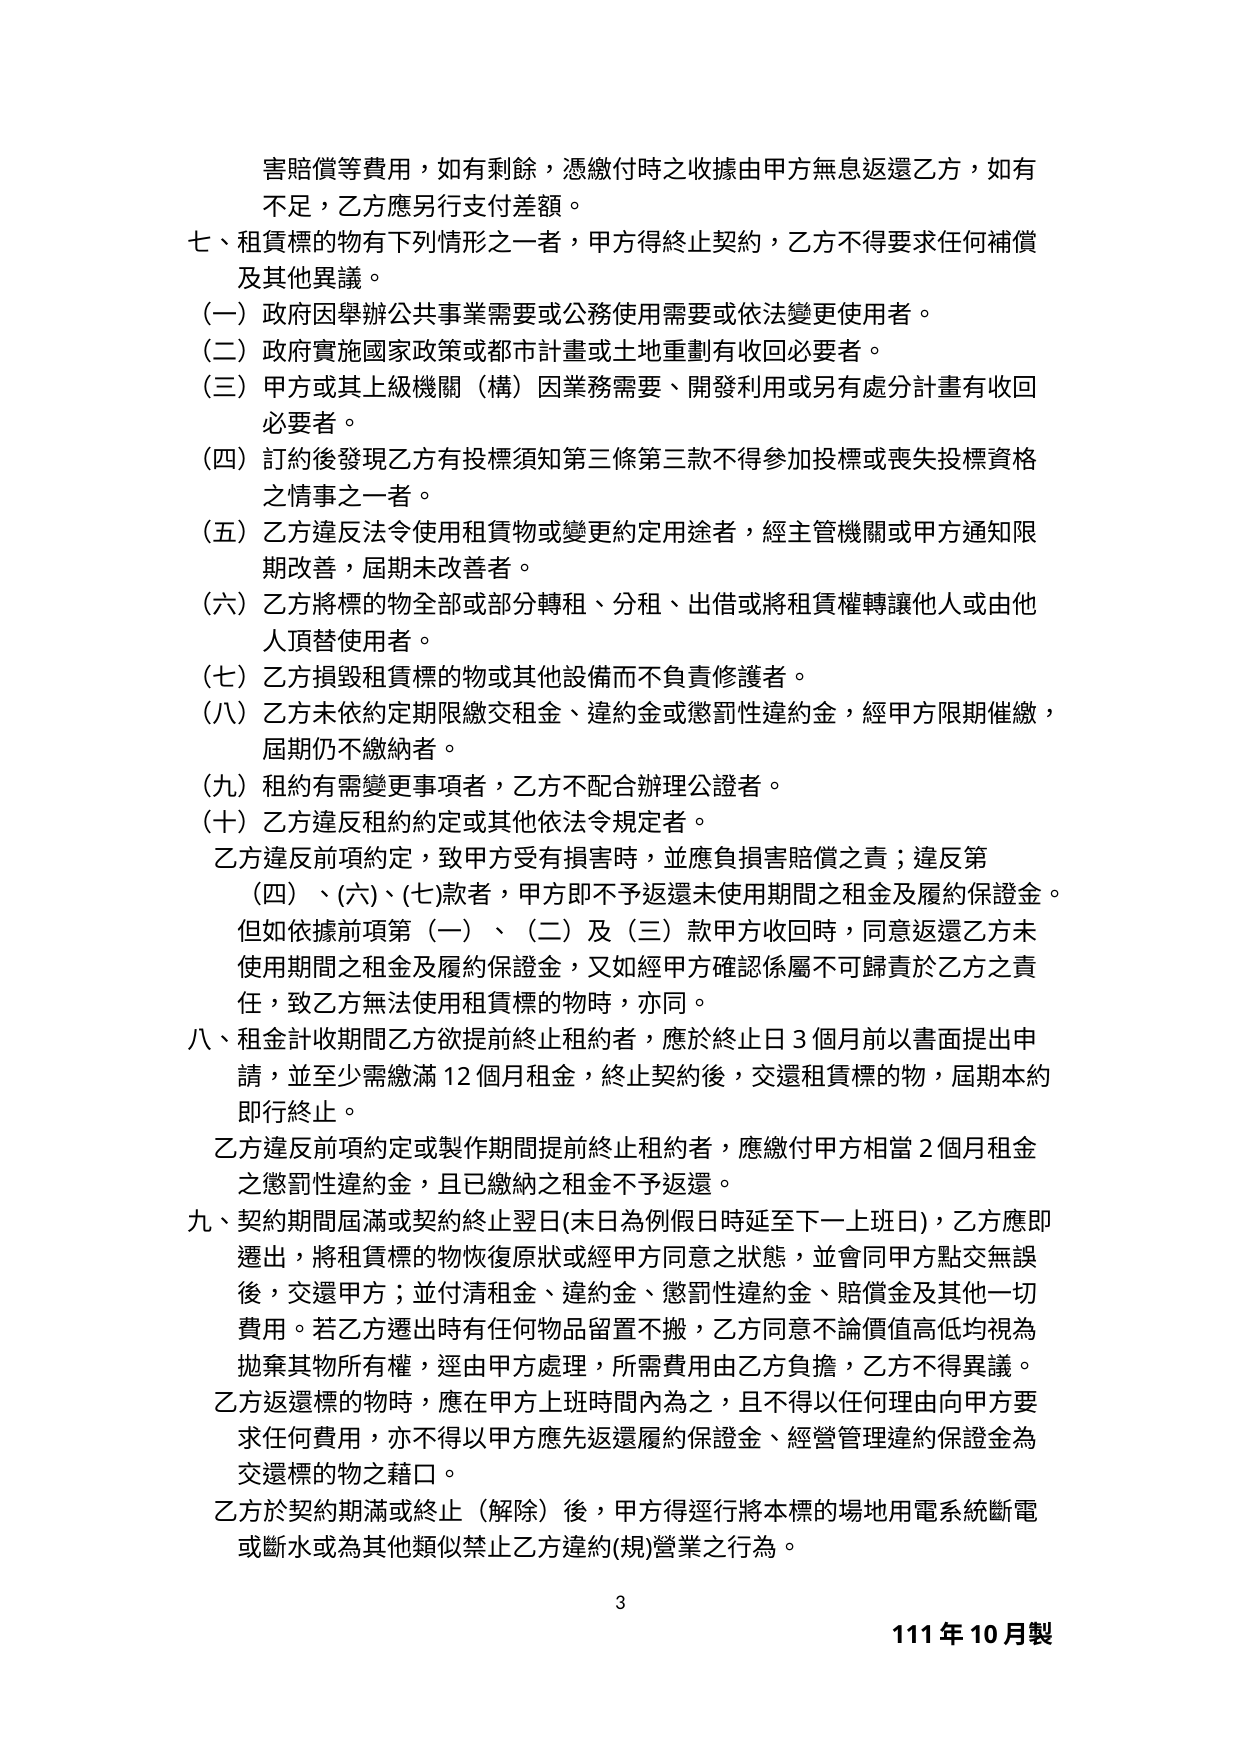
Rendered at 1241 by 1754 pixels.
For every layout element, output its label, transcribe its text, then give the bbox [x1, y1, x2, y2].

text （五）乙方違反法令使用租賃物或變更約定用途者，經主管機關或甲方通知限期改善，屆期未改善者。 [187, 512, 1053, 585]
text 九、契約期間屆滿或契約終止翌日(末日為例假日時延至下一上班日)，乙方應即遷出，將租賃標的物恢復原狀或經甲方同意之狀態，並會同甲方點交無誤後，交還甲方；並付清租金、違約金、懲罰性違約金、賠償金及其他一切費用。若乙方遷出時有任何物品留置不搬，乙方同意不論價值高低均視為拋棄其物所有權，逕由甲方處理，所需費用由乙方負擔，乙方不得異議。 [187, 1201, 1053, 1382]
text （六）乙方將標的物全部或部分轉租、分租、出借或將租賃權轉讓他人或由他人頂替使用者。 [187, 585, 1053, 657]
text 乙方於契約期滿或終止（解除）後，甲方得逕行將本標的場地用電系統斷電或斷水或為其他類似禁止乙方違約(規)營業之行為。 [187, 1491, 1053, 1564]
text 乙方返還標的物時，應在甲方上班時間內為之，且不得以任何理由向甲方要求任何費用，亦不得以甲方應先返還履約保證金、經營管理違約保證金為交還標的物之藉口。 [187, 1382, 1053, 1491]
text 八、租金計收期間乙方欲提前終止租約者，應於終止日3個月前以書面提出申請，並至少需繳滿12個月租金，終止契約後，交還租賃標的物，屆期本約即行終止。 [187, 1020, 1053, 1129]
text （八）乙方未依約定期限繳交租金、違約金或懲罰性違約金，經甲方限期催繳，屆期仍不繳納者。 [187, 694, 1053, 766]
text （三）甲方或其上級機關（構）因業務需要、開發利用或另有處分計畫有收回必要者。 [187, 367, 1053, 440]
text （七）乙方損毀租賃標的物或其他設備而不負責修護者。 [187, 657, 1053, 694]
text 害賠償等費用，如有剩餘，憑繳付時之收據由甲方無息返還乙方，如有不足，乙方應另行支付差額。 [187, 150, 1053, 222]
text （二）政府實施國家政策或都市計畫或土地重劃有收回必要者。 [187, 331, 1053, 367]
text （一）政府因舉辦公共事業需要或公務使用需要或依法變更使用者。 [187, 295, 1053, 331]
text 七、租賃標的物有下列情形之一者，甲方得終止契約，乙方不得要求任何補償及其他異議。 [187, 222, 1053, 295]
text 乙方違反前項約定或製作期間提前終止租約者，應繳付甲方相當2個月租金之懲罰性違約金，且已繳納之租金不予返還。 [187, 1129, 1053, 1201]
text （十）乙方違反租約約定或其他依法令規定者。 [187, 802, 1053, 839]
text （九）租約有需變更事項者，乙方不配合辦理公證者。 [187, 766, 1053, 802]
text （四）訂約後發現乙方有投標須知第三條第三款不得參加投標或喪失投標資格之情事之一者。 [187, 440, 1053, 512]
text 乙方違反前項約定，致甲方受有損害時，並應負損害賠償之責；違反第（四）、(六)、(七)款者，甲方即不予返還未使用期間之租金及履約保證金。但如依據前項第（一）、（二）及（三）款甲方收回時，同意返還乙方未使用期間之租金及履約保證金，又如經甲方確認係屬不可歸責於乙方之責任，致乙方無法使用租賃標的物時，亦同。 [187, 839, 1053, 1020]
